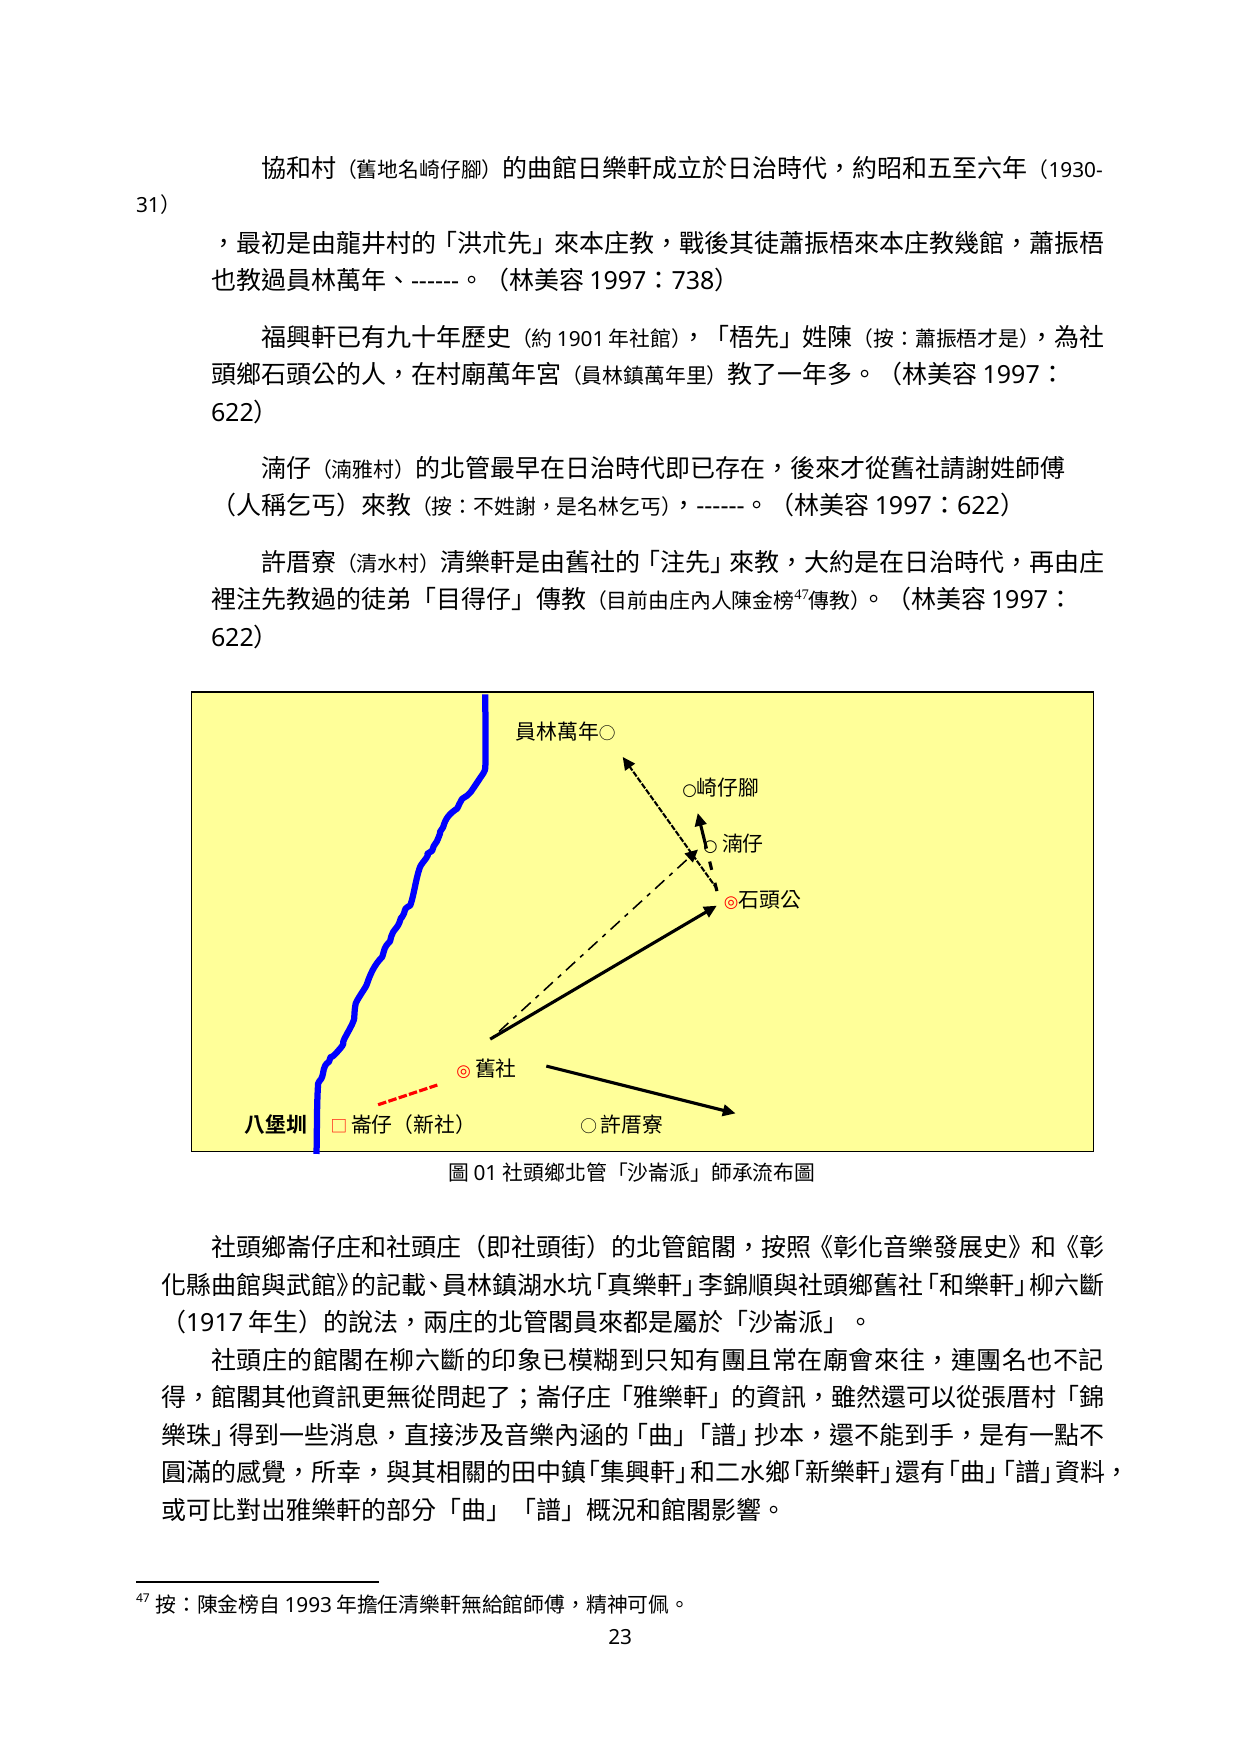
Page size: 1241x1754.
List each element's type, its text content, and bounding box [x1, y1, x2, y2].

text 福興軒已有九十年歷史（約1901年社館），「梧先」姓陳（按：蕭振梧才是），為社頭鄉石頭公的人，在村廟萬年宮（員林鎮萬年里）教了一年多。（林美容1997：622） [211, 316, 1104, 429]
text 社頭鄉崙仔庄和社頭庄（即社頭街）的北管館閣，按照《彰化音樂發展史》和《彰化縣曲館與武館》的記載、員林鎮湖水坑「真樂軒」李錦順與社頭鄉舊社「和樂軒」柳六斷（1917年生）的說法，兩庄的北管閣員來都是屬於「沙崙派」。 [161, 1227, 1104, 1340]
text 圖01 社頭鄉北管「沙崙派」師承流布圖 [136, 1152, 1104, 1190]
text 協和村（舊地名崎仔腳）的曲館日樂軒成立於日治時代，約昭和五至六年（1930-31） [136, 148, 1104, 223]
text 按：陳金榜自1993年擔任清樂軒無給館師傅，精神可佩。 [136, 1588, 1104, 1618]
text 湳仔（湳雅村）的北管最早在日治時代即已存在，後來才從舊社請謝姓師傅（人稱乞丐）來教（按：不姓謝，是名林乞丐），------。（林美容1997：622） [211, 448, 1104, 523]
table_header 員林萬年○ ○崎仔腳 ○ 湳仔 ◎石頭公 ◎ 舊社 八堡圳 □ 崙仔（新社） ○ 許厝寮 [192, 693, 1093, 1151]
text 許厝寮（清水村）清樂軒是由舊社的「注先」來教，大約是在日治時代，再由庄裡注先教過的徒弟「目得仔」傳教（目前由庄內人陳金榜傳教）。（林美容1997：622） [211, 541, 1104, 654]
text 社頭庄的館閣在柳六斷的印象已模糊到只知有團且常在廟會來往，連團名也不記得，館閣其他資訊更無從問起了；崙仔庄「雅樂軒」的資訊，雖然還可以從張厝村「錦樂珠」得到一些消息，直接涉及音樂內涵的「曲」「譜」抄本，還不能到手，是有一點不圓滿的感覺，所幸，與其相關的田中鎮「集興軒」和二水鄉「新樂軒」還有「曲」「譜」資料，或可比對岀雅樂軒的部分「曲」「譜」概況和館閣影響。 [161, 1340, 1104, 1527]
text ，最初是由龍井村的「洪朮先」來本庄教，戰後其徒蕭振梧來本庄教幾館，蕭振梧也教過員林萬年、------。（林美容1997：738） [211, 223, 1104, 298]
